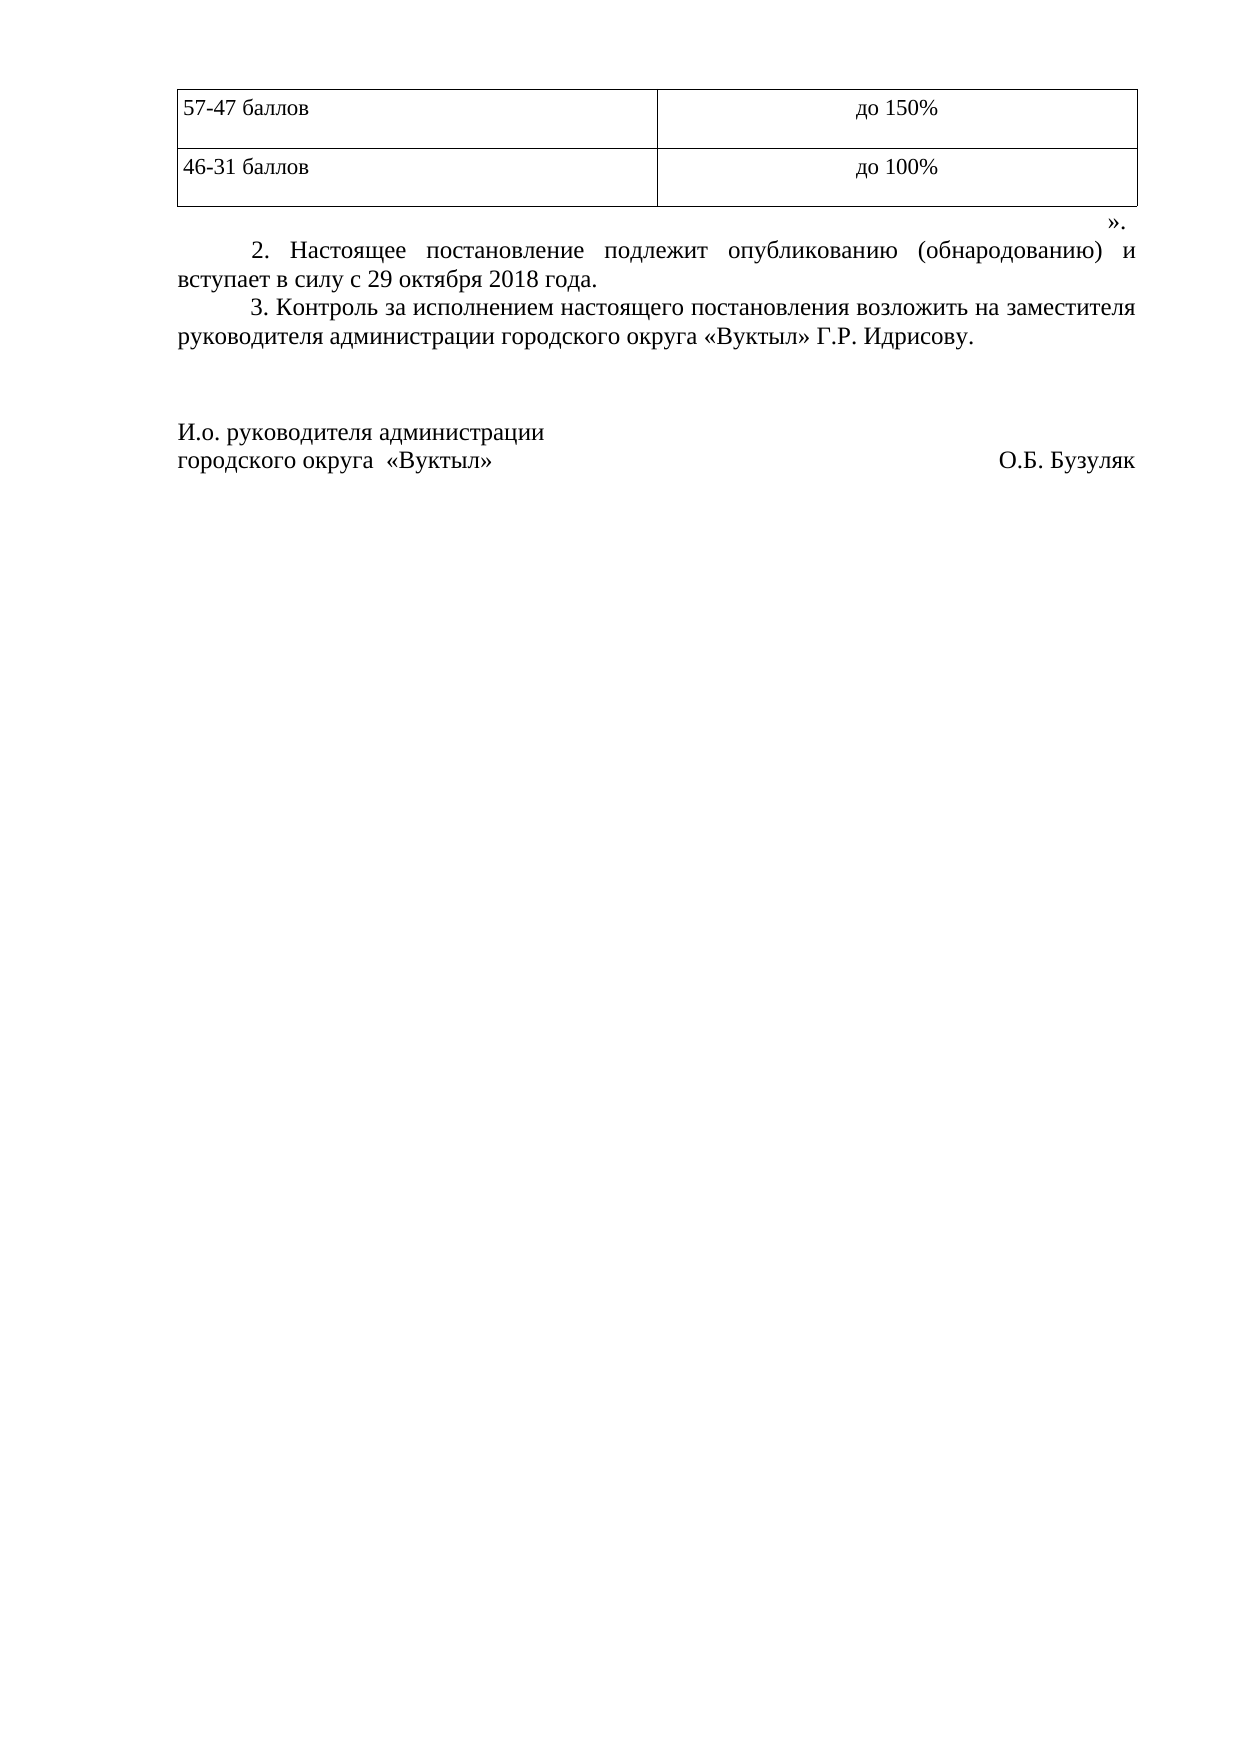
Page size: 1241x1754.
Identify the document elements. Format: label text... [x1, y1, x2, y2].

table_cell 46-31 баллов [178, 149, 657, 206]
text ». [177, 207, 1137, 235]
text 3. Контроль за исполнением настоящего постановления возложить на заместителя руководителя администрации городского округа «Вуктыл» Г.Р. Идрисову. [177, 292, 1137, 350]
text И.о. руководителя администрации [177, 417, 1137, 445]
text 2. Настоящее постановление подлежит опубликованию (обнародованию) и вступает в силу с 29 октября 2018 года. [177, 235, 1137, 292]
table_cell 57-47 баллов [178, 90, 657, 147]
table_cell до 150% [658, 90, 1137, 147]
table_cell до 100% [658, 149, 1137, 206]
text городского округа «Вуктыл» О.Б. Бузуляк [177, 445, 1137, 474]
